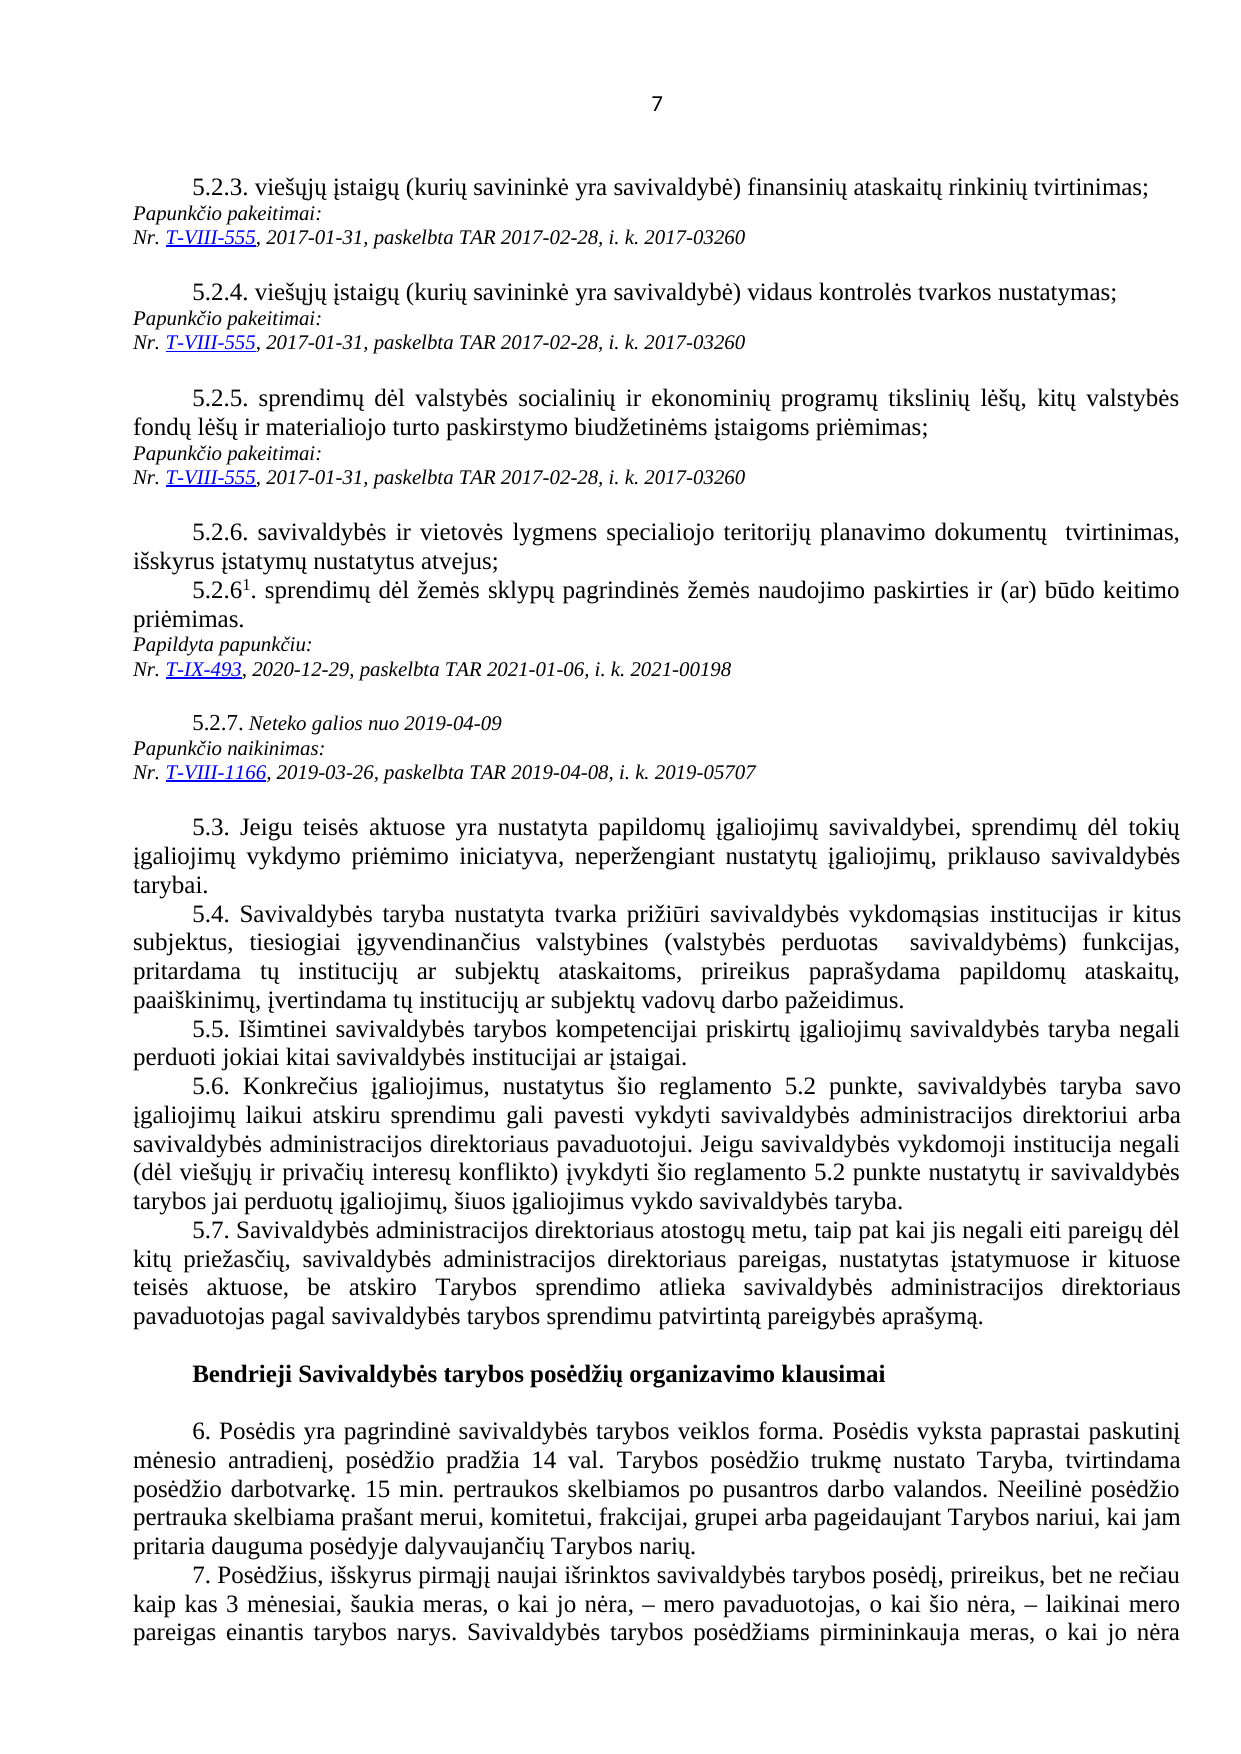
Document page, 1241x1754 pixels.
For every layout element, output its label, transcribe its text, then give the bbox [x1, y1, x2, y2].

text Papunkčio pakeitimai: [133, 306, 1181, 330]
text Nr. T-VIII-1166, 2019-03-26, paskelbta TAR 2019-04-08, i. k. 2019-05707 [133, 760, 1181, 784]
text 5.2.4. viešųjų įstaigų (kurių savininkė yra savivaldybė) vidaus kontrolės tvarkos nustatymas; [133, 277, 1181, 306]
text 5.5. Išimtinei savivaldybės tarybos kompetencijai priskirtų įgaliojimų savivaldybės taryba negali perduoti jokiai kitai savivaldybės institucijai ar įstaigai. [133, 1014, 1181, 1071]
text 7. Posėdžius, išskyrus pirmąjį naujai išrinktos savivaldybės tarybos posėdį, prireikus, bet ne rečiau kaip kas 3 mėnesiai, šaukia meras, o kai jo nėra, – mero pavaduotojas, o kai šio nėra, – laikinai mero pareigas einantis tarybos narys. Savivaldybės tarybos posėdžiams pirmininkauja meras, o kai jo nėra [133, 1560, 1181, 1646]
text Papunkčio pakeitimai: [133, 441, 1181, 464]
text 5.4. Savivaldybės taryba nustatyta tvarka prižiūri savivaldybės vykdomąsias institucijas ir kitus subjektus, tiesiogiai įgyvendinančius valstybines (valstybės perduotas savivaldybėms) funkcijas, pritardama tų institucijų ar subjektų ataskaitoms, prireikus paprašydama papildomų ataskaitų, paaiškinimų, įvertindama tų institucijų ar subjektų vadovų darbo pažeidimus. [133, 899, 1181, 1014]
text 5.2.61. sprendimų dėl žemės sklypų pagrindinės žemės naudojimo paskirties ir (ar) būdo keitimo priėmimas. [133, 575, 1181, 632]
text Nr. T-VIII-555, 2017-01-31, paskelbta TAR 2017-02-28, i. k. 2017-03260 [133, 330, 1181, 354]
text Nr. T-IX-493, 2020-12-29, paskelbta TAR 2021-01-06, i. k. 2021-00198 [133, 656, 1181, 681]
subtitle Bendrieji Savivaldybės tarybos posėdžių organizavimo klausimai [133, 1359, 1181, 1387]
text Papunkčio pakeitimai: [133, 201, 1181, 224]
text 5.3. Jeigu teisės aktuose yra nustatyta papildomų įgaliojimų savivaldybei, sprendimų dėl tokių įgaliojimų vykdymo priėmimo iniciatyva, neperžengiant nustatytų įgaliojimų, priklauso savivaldybės tarybai. [133, 812, 1181, 899]
text 5.2.6. savivaldybės ir vietovės lygmens specialiojo teritorijų planavimo dokumentų tvirtinimas, išskyrus įstatymų nustatytus atvejus; [133, 517, 1181, 575]
text Papildyta papunkčiu: [133, 632, 1181, 656]
text 5.6. Konkrečius įgaliojimus, nustatytus šio reglamento 5.2 punkte, savivaldybės taryba savo įgaliojimų laikui atskiru sprendimu gali pavesti vykdyti savivaldybės administracijos direktoriui arba savivaldybės administracijos direktoriaus pavaduotojui. Jeigu savivaldybės vykdomoji institucija negali (dėl viešųjų ir privačių interesų konflikto) įvykdyti šio reglamento 5.2 punkte nustatytų ir savivaldybės tarybos jai perduotų įgaliojimų, šiuos įgaliojimus vykdo savivaldybės taryba. [133, 1071, 1181, 1215]
text Nr. T-VIII-555, 2017-01-31, paskelbta TAR 2017-02-28, i. k. 2017-03260 [133, 224, 1181, 249]
text Nr. T-VIII-555, 2017-01-31, paskelbta TAR 2017-02-28, i. k. 2017-03260 [133, 464, 1181, 489]
text 5.2.5. sprendimų dėl valstybės socialinių ir ekonominių programų tikslinių lėšų, kitų valstybės fondų lėšų ir materialiojo turto paskirstymo biudžetinėms įstaigoms priėmimas; [133, 383, 1181, 441]
text 6. Posėdis yra pagrindinė savivaldybės tarybos veiklos forma. Posėdis vyksta paprastai paskutinį mėnesio antradienį, posėdžio pradžia 14 val. Tarybos posėdžio trukmę nustato Taryba, tvirtindama posėdžio darbotvarkę. 15 min. pertraukos skelbiamos po pusantros darbo valandos. Neeilinė posėdžio pertrauka skelbiama prašant merui, komitetui, frakcijai, grupei arba pageidaujant Tarybos nariui, kai jam pritaria dauguma posėdyje dalyvaujančių Tarybos narių. [133, 1416, 1181, 1560]
text 5.2.3. viešųjų įstaigų (kurių savininkė yra savivaldybė) finansinių ataskaitų rinkinių tvirtinimas; [133, 172, 1181, 201]
text Papunkčio naikinimas: [133, 736, 1181, 760]
text 5.2.7. Neteko galios nuo 2019-04-09 [133, 709, 1181, 736]
text 5.7. Savivaldybės administracijos direktoriaus atostogų metu, taip pat kai jis negali eiti pareigų dėl kitų priežasčių, savivaldybės administracijos direktoriaus pareigas, nustatytas įstatymuose ir kituose teisės aktuose, be atskiro Tarybos sprendimo atlieka savivaldybės administracijos direktoriaus pavaduotojas pagal savivaldybės tarybos sprendimu patvirtintą pareigybės aprašymą. [133, 1215, 1181, 1330]
